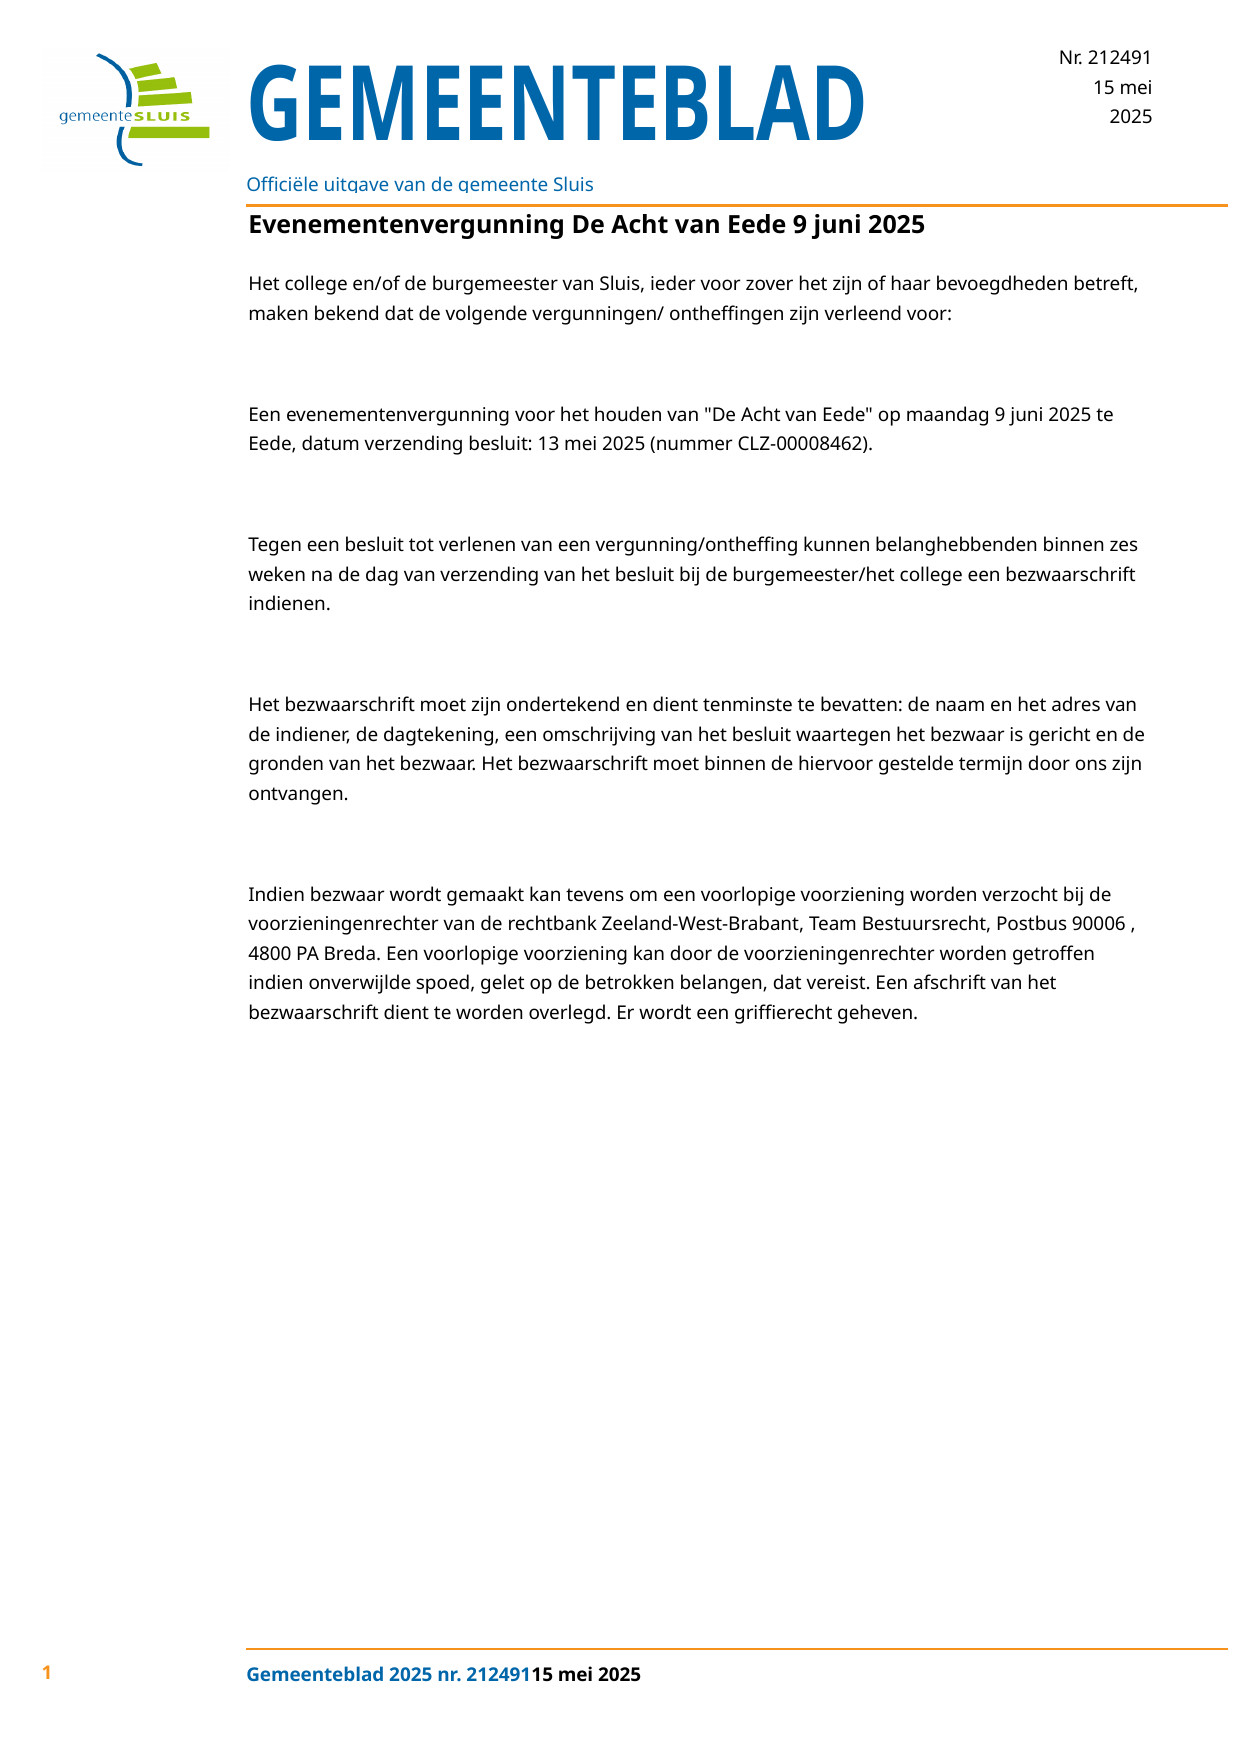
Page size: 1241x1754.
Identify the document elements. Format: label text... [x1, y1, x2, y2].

text Tegen een besluit tot verlenen van een vergunning/ontheffing kunnen belanghebbenden binnen zes weken na de dag van verzending van het besluit bij de burgemeester/het college een bezwaarschrift indienen. [248, 531, 1152, 616]
text Een evenementenvergunning voor het houden van "De Acht van Eede" op maandag 9 juni 2025 te Eede, datum verzending besluit: 13 mei 2025 (nummer CLZ-00008462). [248, 401, 1152, 456]
text Indien bezwaar wordt gemaakt kan tevens om een voorlopige voorziening worden verzocht bij de voorzieningenrechter van de rechtbank Zeeland-West-Brabant, Team Bestuursrecht, Postbus 90006 , 4800 PA Breda. Een voorlopige voorziening kan door de voorzieningenrechter worden getroffen indien onverwijlde spoed, gelet op de betrokken belangen, dat vereist. Een afschrift van het bezwaarschrift dient te worden overlegd. Er wordt een griffierecht geheven. [248, 881, 1152, 1025]
text Het college en/of de burgemeester van Sluis, ieder voor zover het zijn of haar bevoegdheden betreft, maken bekend dat de volgende vergunningen/ ontheffingen zijn verleend voor: [248, 270, 1152, 326]
text Het bezwaarschrift moet zijn ondertekend en dient tenminste te bevatten: de naam en het adres van de indiener, de dagtekening, een omschrijving van het besluit waartegen het bezwaar is gericht en de gronden van het bezwaar. Het bezwaarschrift moet binnen de hiervoor gestelde termijn door ons zijn ontvangen. [248, 691, 1152, 806]
picture [41, 47, 231, 172]
text Evenementenvergunning De Acht van Eede 9 juni 2025 [248, 207, 1152, 241]
